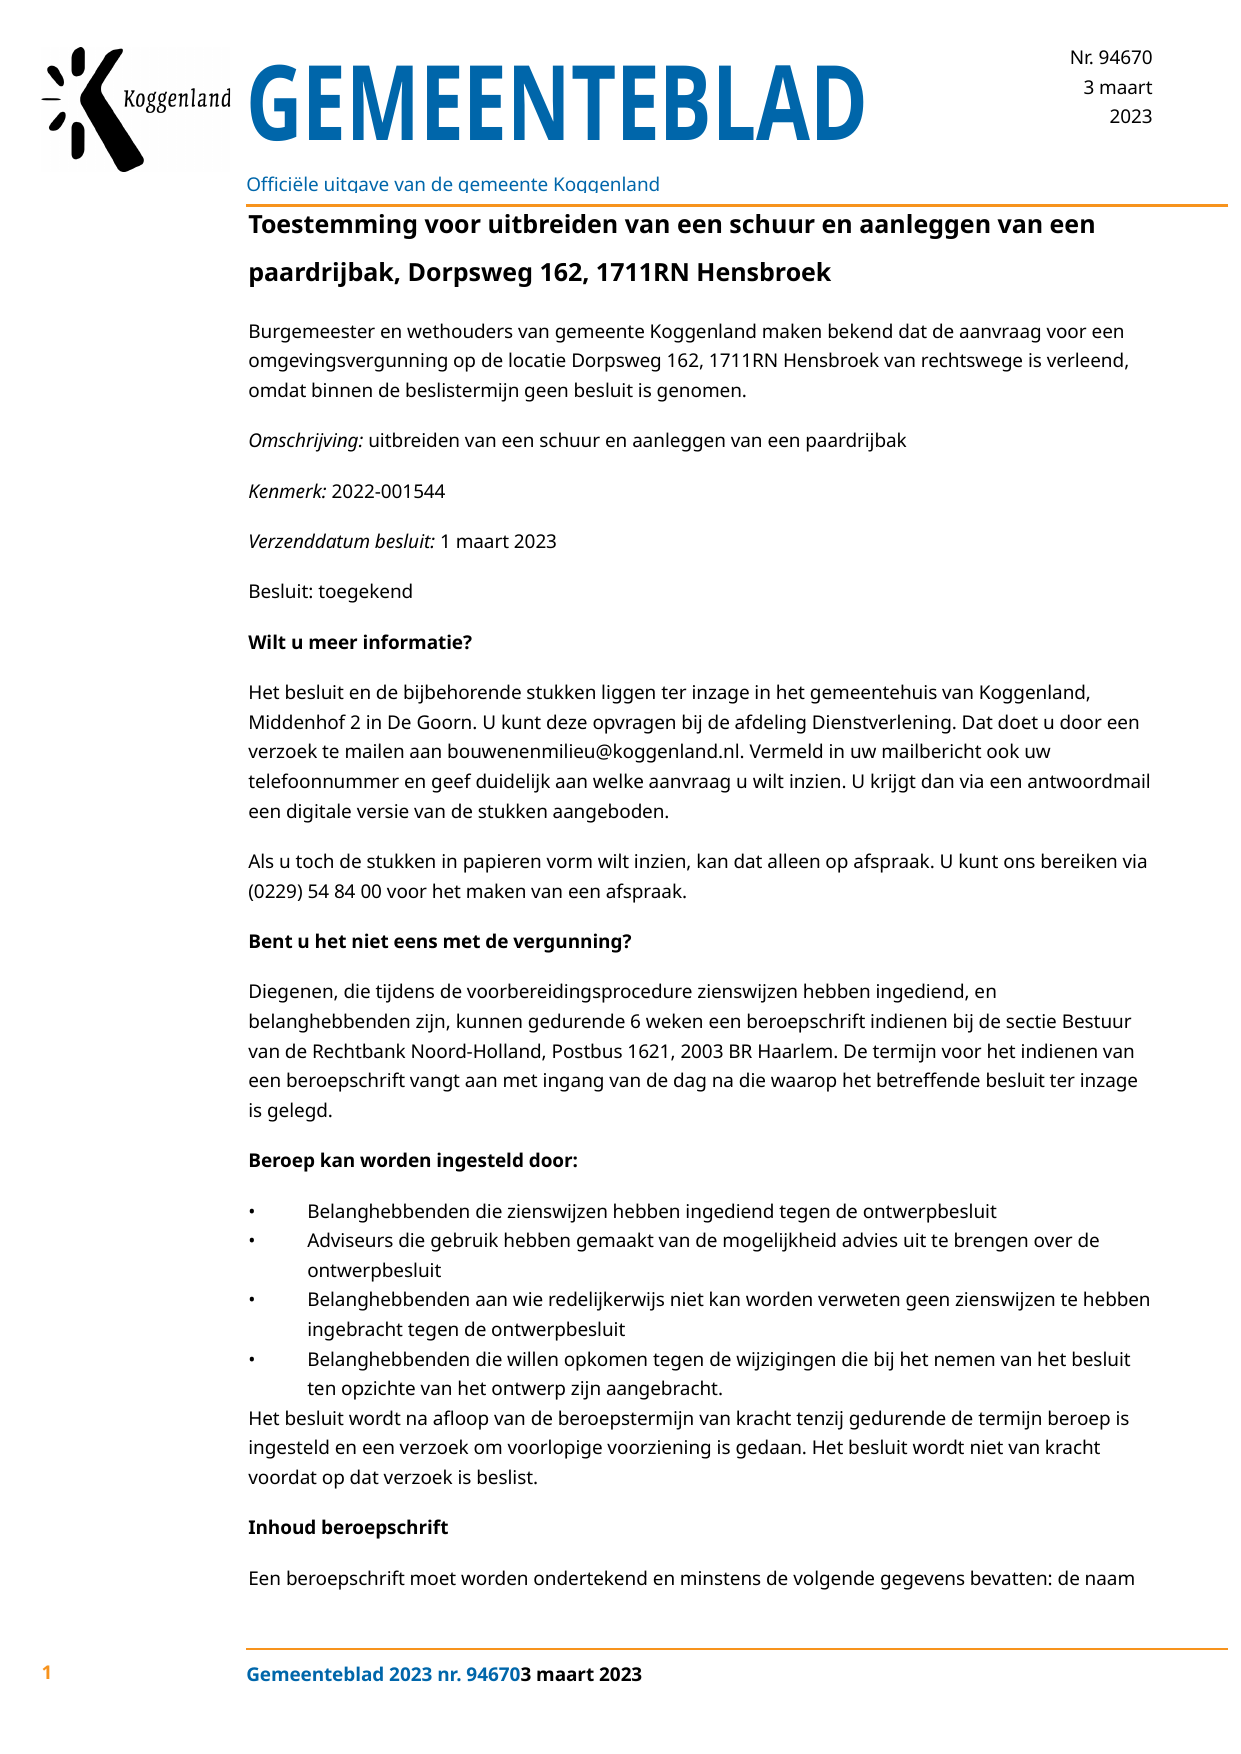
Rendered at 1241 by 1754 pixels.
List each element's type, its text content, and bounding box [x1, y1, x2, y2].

text Inhoud beroepschrift [248, 1514, 1152, 1540]
list Belanghebbenden aan wie redelijkerwijs niet kan worden verweten geen zienswijzen te hebben ingebracht tegen de ontwerpbesluit [248, 1287, 1152, 1342]
text Kenmerk: 2022-001544 [248, 478, 1152, 504]
text Beroep kan worden ingesteld door: [248, 1147, 1152, 1173]
picture [41, 47, 231, 172]
text Besluit: toegekend [248, 579, 1152, 604]
text Een beroepschrift moet worden ondertekend en minstens de volgende gegevens bevatten: de naam [248, 1565, 1152, 1591]
list Belanghebbenden die willen opkomen tegen de wijzigingen die bij het nemen van het besluit ten opzichte van het ontwerp zijn aangebracht. [248, 1346, 1152, 1401]
text Toestemming voor uitbreiden van een schuur en aanleggen van een paardrijbak, Dorpsweg 162, 1711RN Hensbroek [248, 207, 1152, 288]
list Adviseurs die gebruik hebben gemaakt van de mogelijkheid advies uit te brengen over de ontwerpbesluit [248, 1227, 1152, 1283]
text Diegenen, die tijdens de voorbereidingsprocedure zienswijzen hebben ingediend, en belanghebbenden zijn, kunnen gedurende 6 weken een beroepschrift indienen bij de sectie Bestuur van de Rechtbank Noord-Holland, Postbus 1621, 2003 BR Haarlem. De termijn voor het indienen van een beroepschrift vangt aan met ingang van de dag na die waarop het betreffende besluit ter inzage is gelegd. [248, 979, 1152, 1123]
text Het besluit wordt na afloop van de beroepstermijn van kracht tenzij gedurende de termijn beroep is ingesteld en een verzoek om voorlopige voorziening is gedaan. Het besluit wordt niet van kracht voordat op dat verzoek is beslist. [248, 1405, 1152, 1490]
text Wilt u meer informatie? [248, 629, 1152, 655]
text Bent u het niet eens met de vergunning? [248, 928, 1152, 954]
text Omschrijving: uitbreiden van een schuur en aanleggen van een paardrijbak [248, 427, 1152, 453]
text Verzenddatum besluit: 1 maart 2023 [248, 528, 1152, 554]
text Het besluit en de bijbehorende stukken liggen ter inzage in het gemeentehuis van Koggenland, Middenhof 2 in De Goorn. U kunt deze opvragen bij de afdeling Dienstverlening. Dat doet u door een verzoek te mailen aan bouwenenmilieu@koggenland.nl. Vermeld in uw mailbericht ook uw telefoonnummer en geef duidelijk aan welke aanvraag u wilt inzien. U krijgt dan via een antwoordmail een digitale versie van de stukken aangeboden. [248, 679, 1152, 824]
list Belanghebbenden die zienswijzen hebben ingediend tegen de ontwerpbesluit [248, 1198, 1152, 1224]
text Als u toch de stukken in papieren vorm wilt inzien, kan dat alleen op afspraak. U kunt ons bereiken via (0229) 54 84 00 voor het maken van een afspraak. [248, 848, 1152, 904]
text Burgemeester en wethouders van gemeente Koggenland maken bekend dat de aanvraag voor een omgevingsvergunning op de locatie Dorpsweg 162, 1711RN Hensbroek van rechtswege is verleend, omdat binnen de beslistermijn geen besluit is genomen. [248, 318, 1152, 403]
